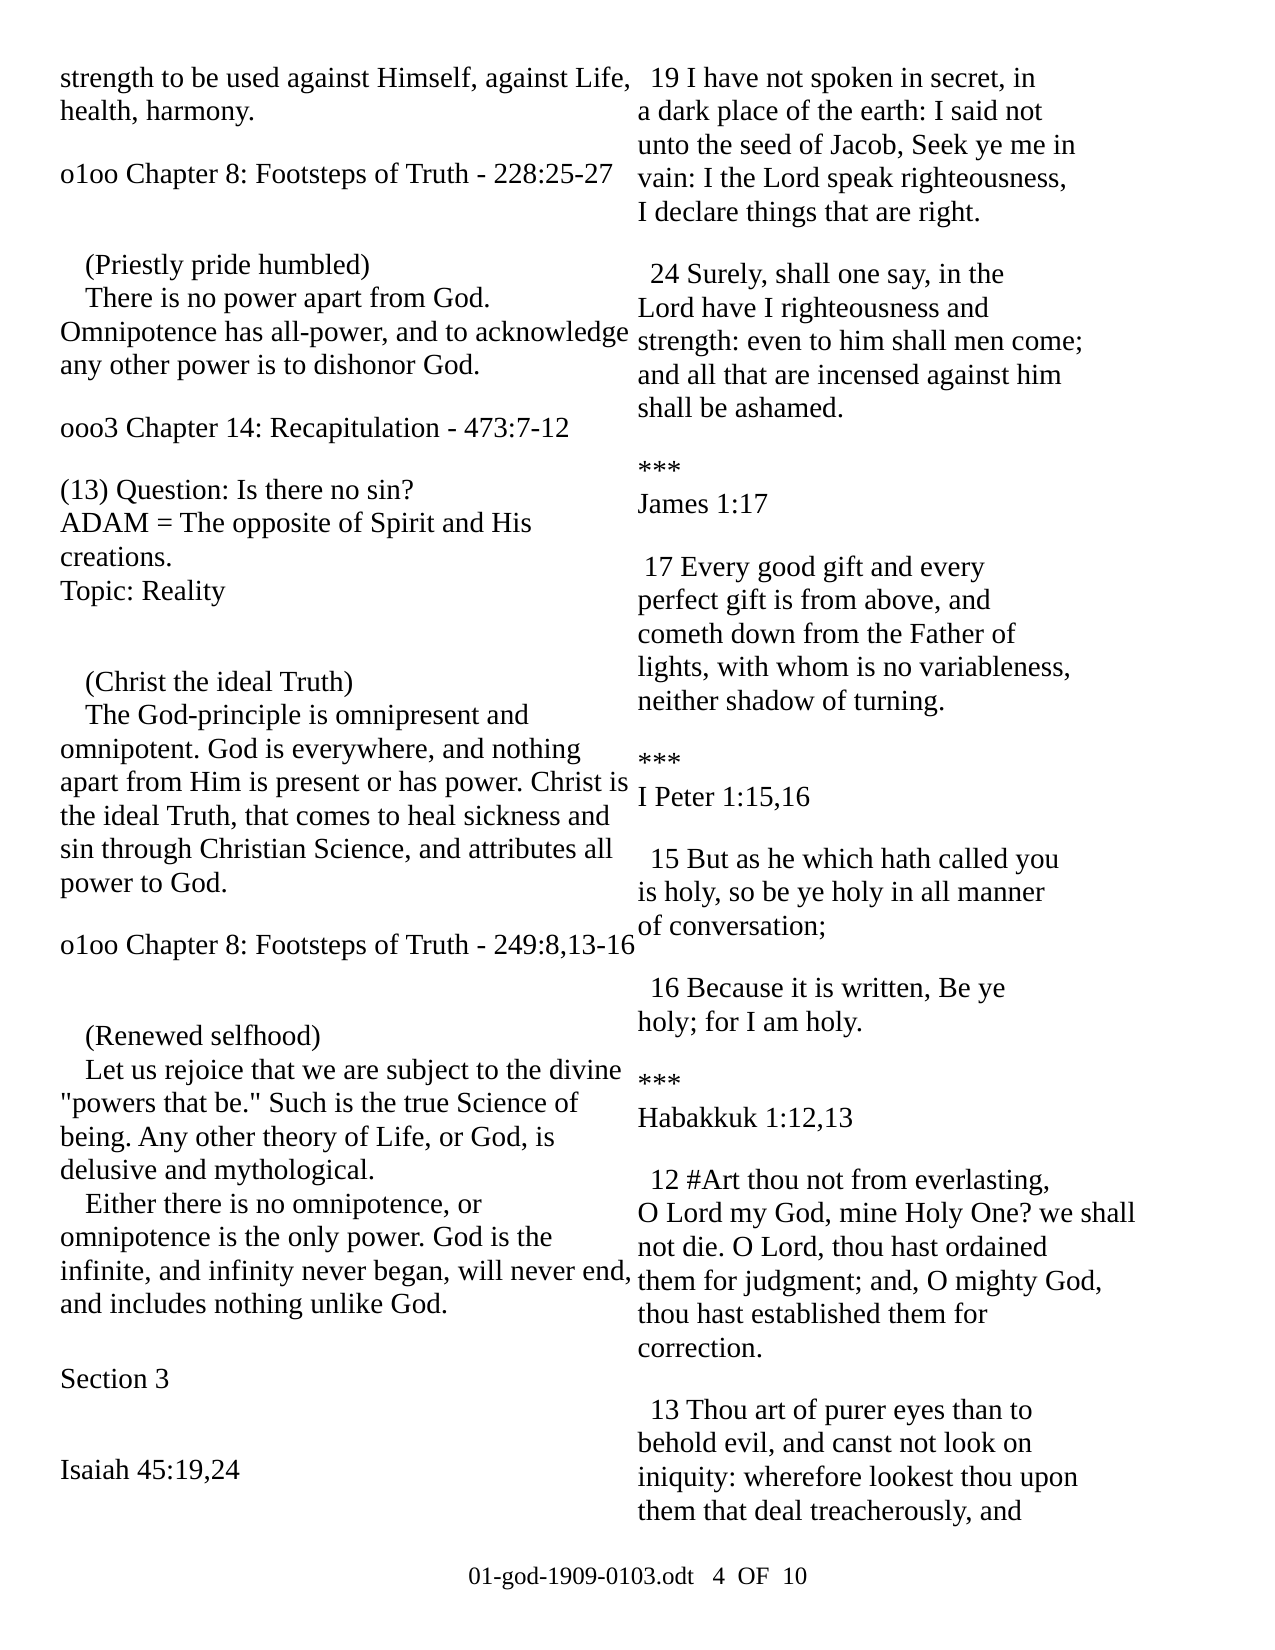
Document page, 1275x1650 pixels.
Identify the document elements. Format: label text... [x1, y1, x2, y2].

text Isaiah 45:19,24 19 I have not spoken in secret, in a dark place of the earth: I said not unto the seed of Jacob, Seek ye me in vain: I the Lord speak righteousness, I declare things that are right. 24 Surely, shall one say, in the Lord have I righteousness and strength: even to him shall men come; and all that are incensed against him shall be ashamed. *** James 1:17 17 Every good gift and every perfect gift is from above, and cometh down from the Father of lights, with whom is no variableness, neither shadow of turning. *** I Peter 1:15,16 15 But as he which hath called you is holy, so be ye holy in all manner of conversation; 16 Because it is written, Be ye holy; for I am holy. *** Habakkuk 1:12,13 12 #Art thou not from everlasting, O Lord my God, mine Holy One? we shall not die. O Lord, thou hast ordained them for judgment; and, O mighty God, thou hast established them for correction. 13 Thou art of purer eyes than to behold evil, and canst not look on iniquity: wherefore lookest thou upon them that deal treacherously, and holdest thy tongue when the wicked devoureth the man that is more righteous than he? *** Psalm 71:16,22 16 I will go in the strength of the Lord God: I will make mention of thy righteousness, even of thine only. 22 I will also praise thee with the psaltery, even thy truth, O my God: unto thee will I sing with the harp, O thou Holy One of Israel. o1oo Chapter 8: Footsteps of Truth - 229:9 (No union of opposites) Not far removed from infidelity is the belief which unites such opposites as sickness and health, holiness and unholiness, calls both the offspring of spirit, and at the same time admits that Spirit is God, - virtually declaring Him good in one instance and evil in another. ooo3 Chapter 14: Recapitulation - 492:7-11 (21) Question: Do the five corporeal senses constitute man? ADAM = Life's counterfeit, which ultimates in death. Topic: Ancient and Modern Necromany, alies Mesmerism, and Hypnotism, Denounced (Mind one and all) Being is holiness, harmony, immortality. It is already proved that a knowledge of this, even in small degree, will uplift the physical and moral standard of mortals, will increase longevity, will purify and elevate character. ooo2 Chapter 15: Genesis - 546:5 (Mortality mythical) If Mind, God, creates error, that error must exist in the divine Mind, and this assumption of error would dethrone the perfection of Deity. ooo3 Chapter 14: Recapitulation - 481:3-4 (16) Question: Does brain think, and do nerves feel, and is there intelligence in matter? ADAM = A product of nothing as the mimicry of something. Topic: Doctrine of Atonement (Vapor and nothingness) God's being is infinity, freedom, harmony, and boundless bliss. o1oo Chapter 8: Footsteps of Truth - 253:2 (Testimony of Soul) The beauty of holiness, the perfection of being, imperishable glory, - all are Mine, for I am God. I give immortality to man, for I am Truth. I include and impart all bliss, for I am Love. I give life, without beginning and without end, for I am Life. I am supreme and give all, for I am Mind. I am the substance of all, because I AM THAT I AM. [60, 60, 1215, 1526]
text Deuteronomy 3:24 24 O Lord God, thou hast begun to shew thy servant thy greatness, and thy mighty hand: for what God is there in heaven or in earth, that can do according to thy works, and according to thy might? *** Isaiah 12:6 6 Cry out and shout, thou inhabitant of Zion: for great is the Holy One of Israel in the midst of thee. *** Psalm 63:1,2,6,7 1 O God, thou art my God; early will I seek thee: my soul thirsteth for thee, my flesh longeth for thee in a dry and thirsty land, where no water is; 2 To see thy power and thy glory, so as I have seen thee in the sanctuary. 6 When I remember thee upon my bed, and meditate on thee in the night watches. 7 Because thou hast been my help, therefore in the shadow of thy wings will I rejoice. *** Matthew 15:29-31 29 And Jesus departed from thence, and came nigh unto the sea of Galilee; and went up into a mountain, and sat down there. 30 And great multitudes came unto him, having with them those that were lame, blind, dumb, maimed, and many others, and cast them down at Jesus' feet; and he healed them: 31 Insomuch that the multitude wondered, when they saw the dumb to speak, the maimed to be whole, the lame to walk, and the blind to see: and they glorified the God of Israel. o1oo Chapter 8: Footsteps of Truth - 203:17-18 (Suicide and sin) We are prone to believe either in more than one Supreme Ruler or in some power less than God. oo1o Chapter 12: Christian Science Practice - 380:28 (A higher discovery) Nothing is more disheartening than to believe that there is a power opposite to God, or good, and that God endows this opposing power with strength to be used against Himself, against Life, health, harmony. o1oo Chapter 8: Footsteps of Truth - 228:25-27 (Priestly pride humbled) There is no power apart from God. Omnipotence has all-power, and to acknowledge any other power is to dishonor God. ooo3 Chapter 14: Recapitulation - 473:7-12 (13) Question: Is there no sin? ADAM = The opposite of Spirit and His creations. Topic: Reality (Christ the ideal Truth) The God-principle is omnipresent and omnipotent. God is everywhere, and nothing apart from Him is present or has power. Christ is the ideal Truth, that comes to heal sickness and sin through Christian Science, and attributes all power to God. o1oo Chapter 8: Footsteps of Truth - 249:8,13-16 (Renewed selfhood) Let us rejoice that we are subject to the divine "powers that be." Such is the true Science of being. Any other theory of Life, or God, is delusive and mythological. Either there is no omnipotence, or omnipotence is the only power. God is the infinite, and infinity never began, will never end, and includes nothing unlike God. [60, 60, 637, 1320]
text Section 3 [60, 1361, 637, 1395]
